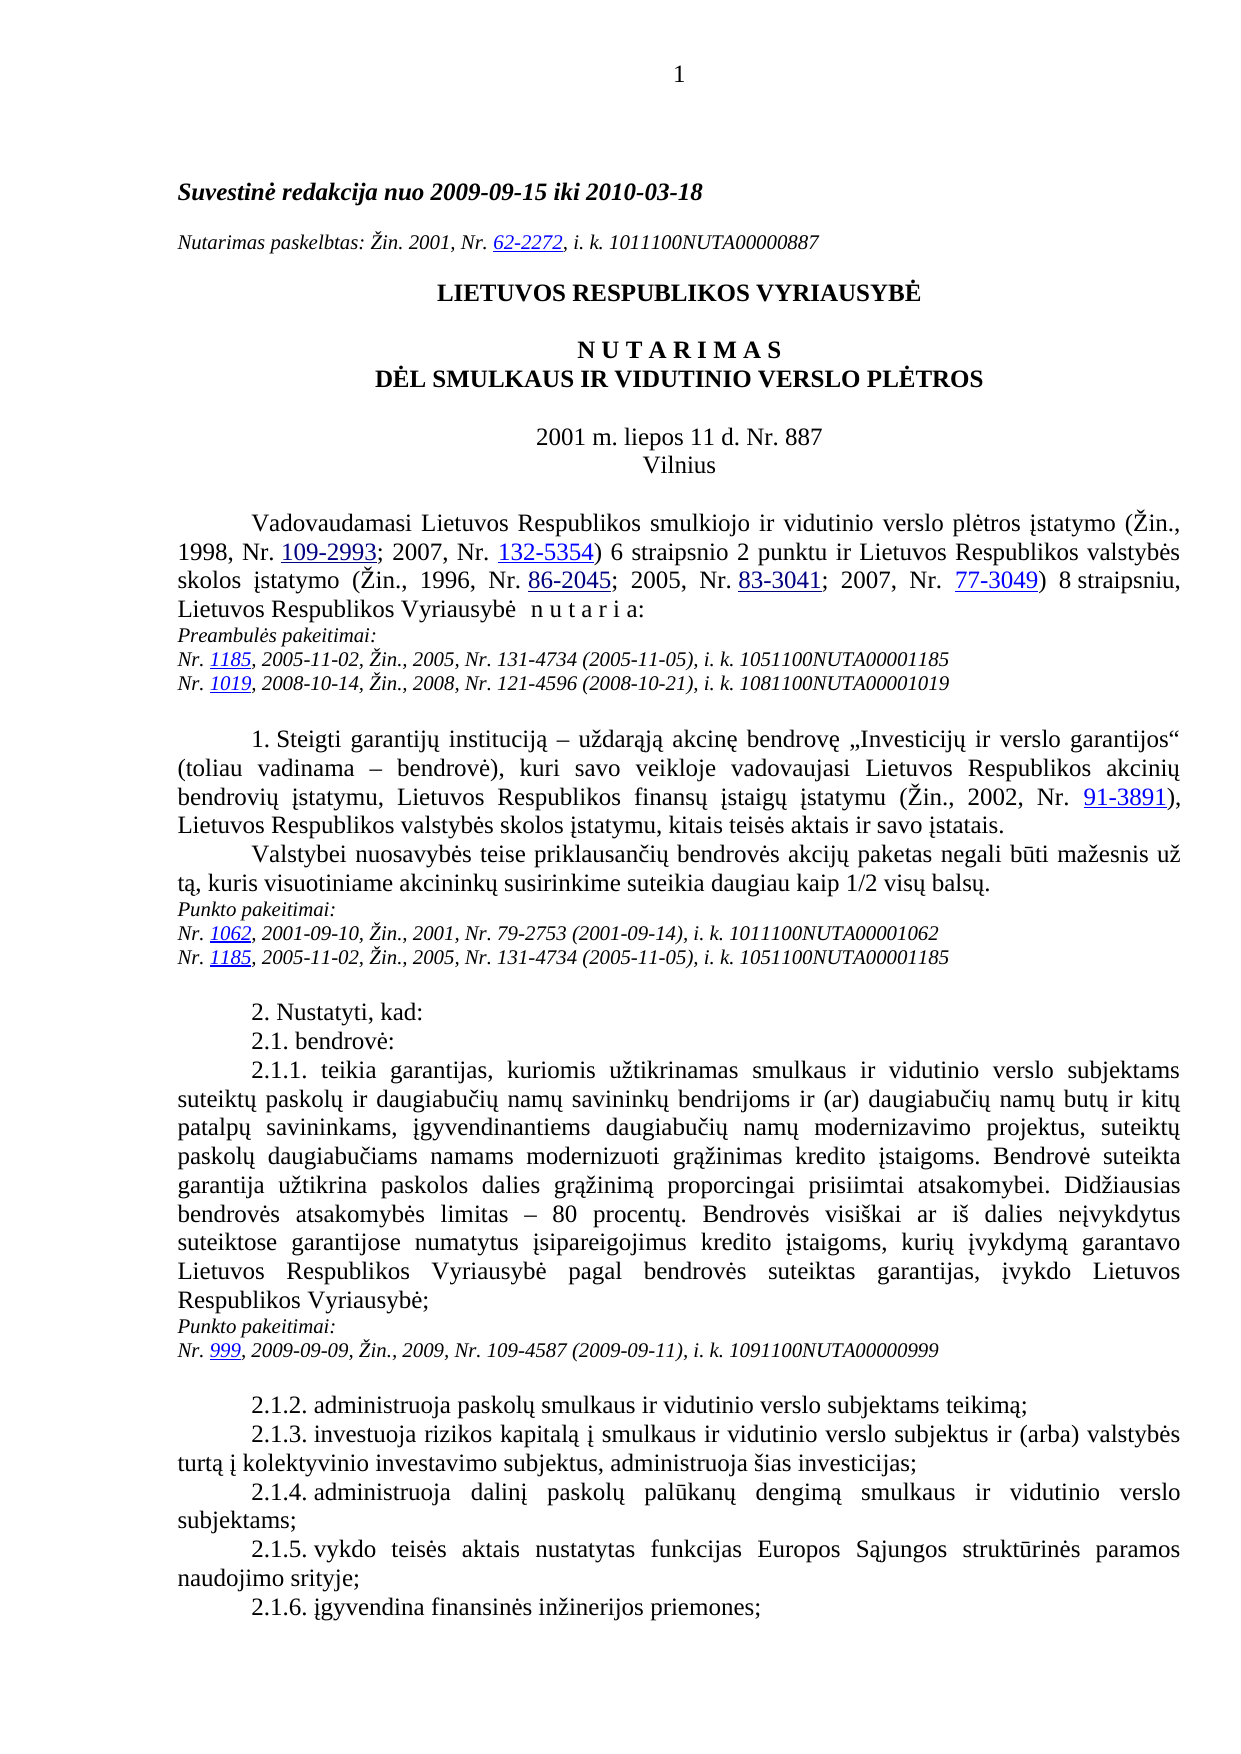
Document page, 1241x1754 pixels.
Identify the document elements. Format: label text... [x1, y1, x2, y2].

text 2. Nustatyti, kad: [177, 997, 1181, 1026]
text LIETUVOS RESPUBLIKOS VYRIAUSYBĖ [177, 278, 1181, 307]
text N U T A R I M A S [177, 336, 1181, 364]
text Nr. 1019, 2008-10-14, Žin., 2008, Nr. 121-4596 (2008-10-21), i. k. 1081100NUTA00001019 [177, 671, 1181, 695]
text Punkto pakeitimai: [177, 897, 1181, 921]
text Valstybei nuosavybės teise priklausančių bendrovės akcijų paketas negali būti mažesnis už tą, kuris visuotiniame akcininkų susirinkime suteikia daugiau kaip 1/2 visų balsų. [177, 839, 1181, 897]
text 2.1.2. administruoja paskolų smulkaus ir vidutinio verslo subjektams teikimą; [177, 1391, 1181, 1419]
text 2.1.6. įgyvendina finansinės inžinerijos priemones; [177, 1592, 1181, 1621]
text DĖL SMULKAUS IR VIDUTINIO VERSLO PLĖTROS [177, 364, 1181, 393]
text 2001 m. liepos 11 d. Nr. 887 [177, 422, 1181, 451]
text 2.1.3. investuoja rizikos kapitalą į smulkaus ir vidutinio verslo subjektus ir (arba) valstybės turtą į kolektyvinio investavimo subjektus, administruoja šias investicijas; [177, 1419, 1181, 1477]
text Nr. 1062, 2001-09-10, Žin., 2001, Nr. 79-2753 (2001-09-14), i. k. 1011100NUTA00001062 [177, 921, 1181, 945]
text 1. Steigti garantijų instituciją – uždarąją akcinę bendrovę „Investicijų ir verslo garantijos“ (toliau vadinama – bendrovė), kuri savo veikloje vadovaujasi Lietuvos Respublikos akcinių bendrovių įstatymu, Lietuvos Respublikos finansų įstaigų įstatymu (Žin., 2002, Nr. 91-3891), Lietuvos Respublikos valstybės skolos įstatymu, kitais teisės aktais ir savo įstatais. [177, 724, 1181, 839]
text Preambulės pakeitimai: [177, 623, 1181, 647]
text Suvestinė redakcija nuo 2009-09-15 iki 2010-03-18 [177, 177, 1181, 206]
text 2.1.1. teikia garantijas, kuriomis užtikrinamas smulkaus ir vidutinio verslo subjektams suteiktų paskolų ir daugiabučių namų savininkų bendrijoms ir (ar) daugiabučių namų butų ir kitų patalpų savininkams, įgyvendinantiems daugiabučių namų modernizavimo projektus, suteiktų paskolų daugiabučiams namams modernizuoti grąžinimas kredito įstaigoms. Bendrovė suteikta garantija užtikrina paskolos dalies grąžinimą proporcingai prisiimtai atsakomybei. Didžiausias bendrovės atsakomybės limitas – 80 procentų. Bendrovės visiškai ar iš dalies neįvykdytus suteiktose garantijose numatytus įsipareigojimus kredito įstaigoms, kurių įvykdymą garantavo Lietuvos Respublikos Vyriausybė pagal bendrovės suteiktas garantijas, įvykdo Lietuvos Respublikos Vyriausybė; [177, 1055, 1181, 1314]
text Nr. 999, 2009-09-09, Žin., 2009, Nr. 109-4587 (2009-09-11), i. k. 1091100NUTA00000999 [177, 1338, 1181, 1362]
text 2.1.4. administruoja dalinį paskolų palūkanų dengimą smulkaus ir vidutinio verslo subjektams; [177, 1477, 1181, 1534]
text 2.1. bendrovė: [177, 1026, 1181, 1055]
text Vadovaudamasi Lietuvos Respublikos smulkiojo ir vidutinio verslo plėtros įstatymo (Žin., 1998, Nr. 109-2993; 2007, Nr. 132-5354) 6 straipsnio 2 punktu ir Lietuvos Respublikos valstybės skolos įstatymo (Žin., 1996, Nr. 86-2045; 2005, Nr. 83-3041; 2007, Nr. 77-3049) 8 straipsniu, Lietuvos Respublikos Vyriausybė nutaria: [177, 508, 1181, 623]
text Nr. 1185, 2005-11-02, Žin., 2005, Nr. 131-4734 (2005-11-05), i. k. 1051100NUTA00001185 [177, 647, 1181, 671]
text Punkto pakeitimai: [177, 1314, 1181, 1338]
text Nr. 1185, 2005-11-02, Žin., 2005, Nr. 131-4734 (2005-11-05), i. k. 1051100NUTA00001185 [177, 945, 1181, 969]
text 2.1.5. vykdo teisės aktais nustatytas funkcijas Europos Sąjungos struktūrinės paramos naudojimo srityje; [177, 1534, 1181, 1592]
text Vilnius [177, 451, 1181, 479]
text Nutarimas paskelbtas: Žin. 2001, Nr. 62-2272, i. k. 1011100NUTA00000887 [177, 230, 1181, 254]
